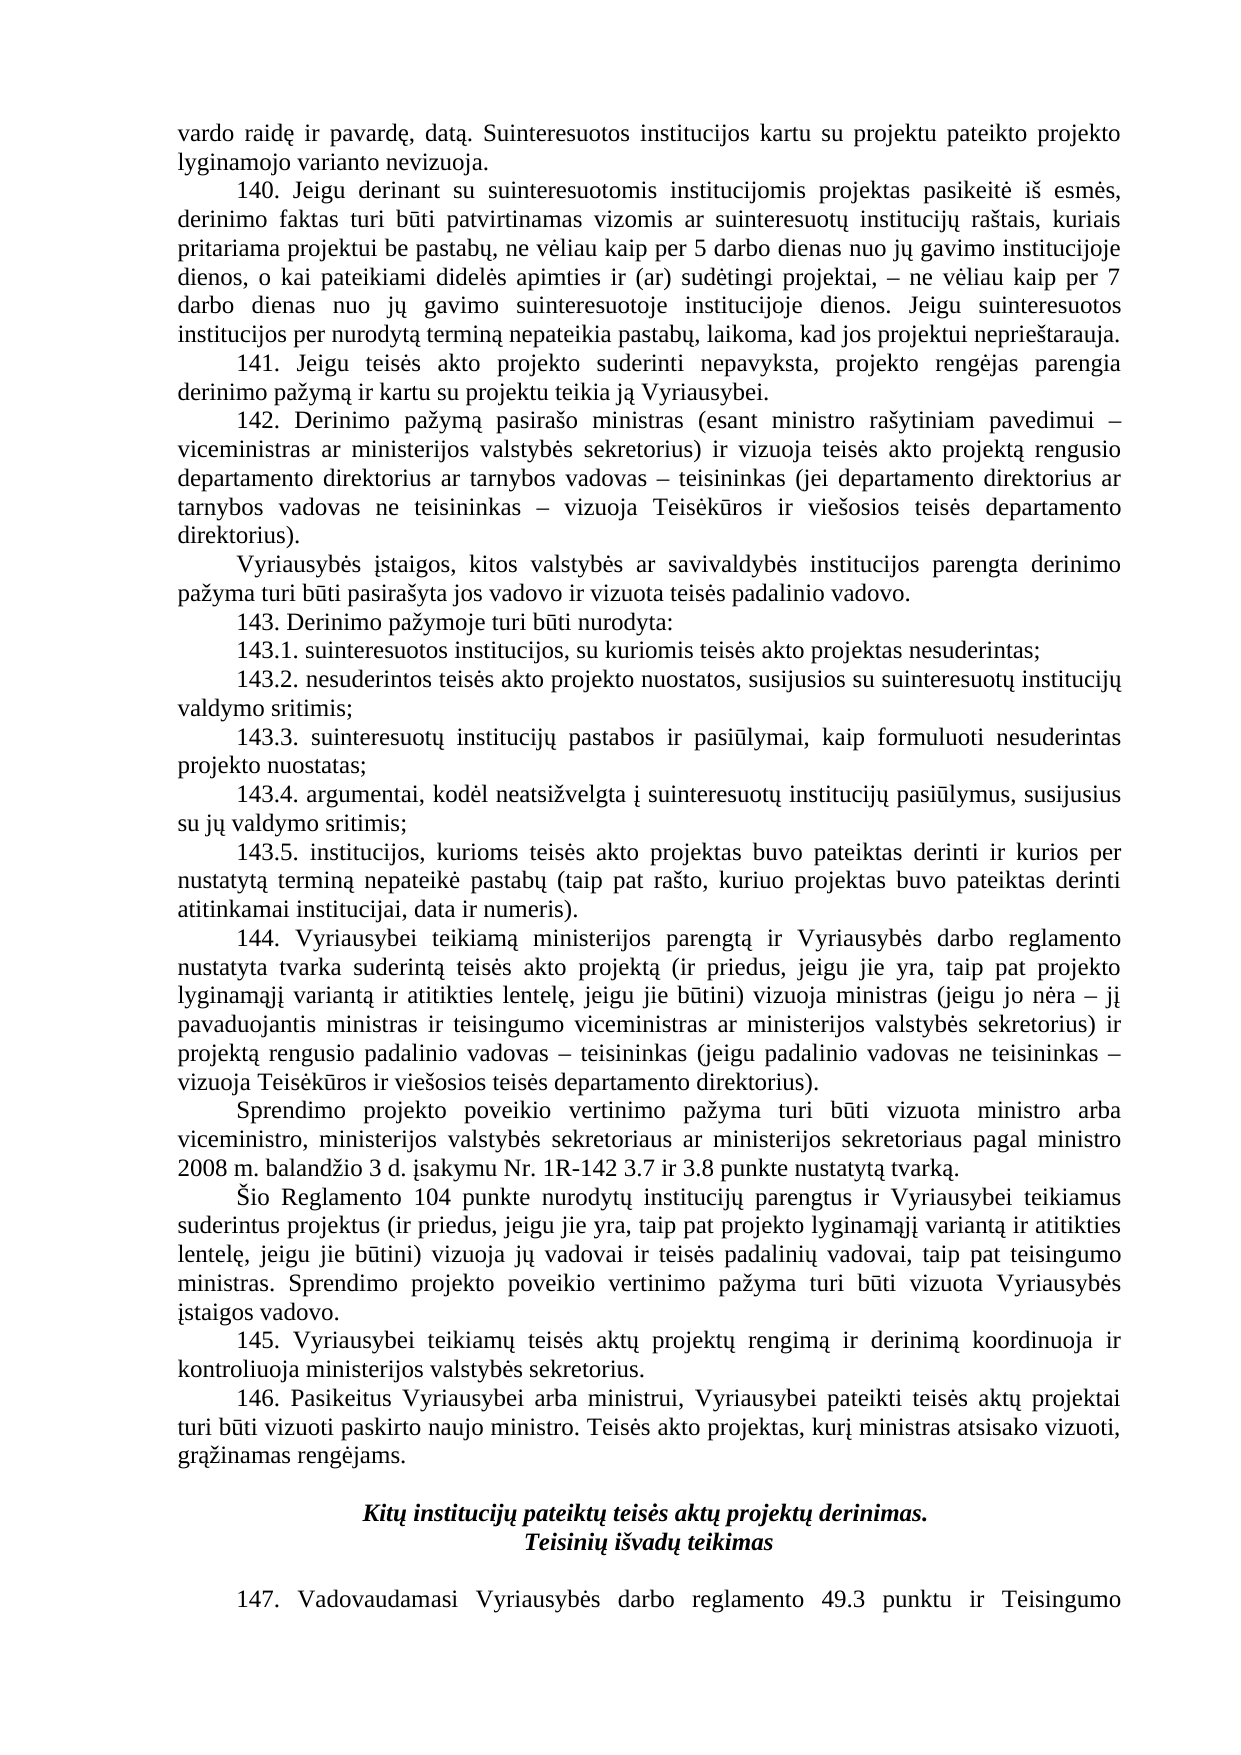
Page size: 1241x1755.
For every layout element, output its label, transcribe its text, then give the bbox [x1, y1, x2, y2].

text 140. Jeigu derinant su suinteresuotomis institucijomis projektas pasikeitė iš esmės, derinimo faktas turi būti patvirtinamas vizomis ar suinteresuotų institucijų raštais, kuriais pritariama projektui be pastabų, ne vėliau kaip per 5 darbo dienas nuo jų gavimo institucijoje dienos, o kai pateikiami didelės apimties ir (ar) sudėtingi projektai, – ne vėliau kaip per 7 darbo dienas nuo jų gavimo suinteresuotoje institucijoje dienos. Jeigu suinteresuotos institucijos per nurodytą terminą nepateikia pastabų, laikoma, kad jos projektui neprieštarauja. [177, 176, 1122, 348]
text 143.2. nesuderintos teisės akto projekto nuostatos, susijusios su suinteresuotų institucijų valdymo sritimis; [177, 664, 1122, 722]
text 147. Vadovaudamasi Vyriausybės darbo reglamento 49.3 punktu ir Teisingumo [177, 1584, 1122, 1613]
text 142. Derinimo pažymą pasirašo ministras (esant ministro rašytiniam pavedimui – viceministras ar ministerijos valstybės sekretorius) ir vizuoja teisės akto projektą rengusio departamento direktorius ar tarnybos vadovas – teisininkas (jei departamento direktorius ar tarnybos vadovas ne teisininkas – vizuoja Teisėkūros ir viešosios teisės departamento direktorius). [177, 406, 1122, 549]
text Vyriausybės įstaigos, kitos valstybės ar savivaldybės institucijos parengta derinimo pažyma turi būti pasirašyta jos vadovo ir vizuota teisės padalinio vadovo. [177, 549, 1122, 607]
text 146. Pasikeitus Vyriausybei arba ministrui, Vyriausybei pateikti teisės aktų projektai turi būti vizuoti paskirto naujo ministro. Teisės akto projektas, kurį ministras atsisako vizuoti, grąžinamas rengėjams. [177, 1383, 1122, 1469]
text Sprendimo projekto poveikio vertinimo pažyma turi būti vizuota ministro arba viceministro, ministerijos valstybės sekretoriaus ar ministerijos sekretoriaus pagal ministro 2008 m. balandžio 3 d. įsakymu Nr. 1R-142 3.7 ir 3.8 punkte nustatytą tvarką. [177, 1096, 1122, 1182]
text Šio Reglamento 104 punkte nurodytų institucijų parengtus ir Vyriausybei teikiamus suderintus projektus (ir priedus, jeigu jie yra, taip pat projekto lyginamąjį variantą ir atitikties lentelę, jeigu jie būtini) vizuoja jų vadovai ir teisės padalinių vadovai, taip pat teisingumo ministras. Sprendimo projekto poveikio vertinimo pažyma turi būti vizuota Vyriausybės įstaigos vadovo. [177, 1182, 1122, 1326]
text 144. Vyriausybei teikiamą ministerijos parengtą ir Vyriausybės darbo reglamento nustatyta tvarka suderintą teisės akto projektą (ir priedus, jeigu jie yra, taip pat projekto lyginamąjį variantą ir atitikties lentelę, jeigu jie būtini) vizuoja ministras (jeigu jo nėra – jį pavaduojantis ministras ir teisingumo viceministras ar ministerijos valstybės sekretorius) ir projektą rengusio padalinio vadovas – teisininkas (jeigu padalinio vadovas ne teisininkas – vizuoja Teisėkūros ir viešosios teisės departamento direktorius). [177, 923, 1122, 1096]
text 143. Derinimo pažymoje turi būti nurodyta: [177, 607, 1122, 636]
text 143.5. institucijos, kurioms teisės akto projektas buvo pateiktas derinti ir kurios per nustatytą terminą nepateikė pastabų (taip pat rašto, kuriuo projektas buvo pateiktas derinti atitinkamai institucijai, data ir numeris). [177, 837, 1122, 923]
text vardo raidę ir pavardę, datą. Suinteresuotos institucijos kartu su projektu pateikto projekto lyginamojo varianto nevizuoja. [177, 118, 1122, 176]
text 141. Jeigu teisės akto projekto suderinti nepavyksta, projekto rengėjas parengia derinimo pažymą ir kartu su projektu teikia ją Vyriausybei. [177, 348, 1122, 406]
text 143.3. suinteresuotų institucijų pastabos ir pasiūlymai, kaip formuluoti nesuderintas projekto nuostatas; [177, 722, 1122, 779]
text 143.4. argumentai, kodėl neatsižvelgta į suinteresuotų institucijų pasiūlymus, susijusius su jų valdymo sritimis; [177, 779, 1122, 837]
text 143.1. suinteresuotos institucijos, su kuriomis teisės akto projektas nesuderintas; [177, 636, 1122, 664]
text Kitų institucijų pateiktų teisės aktų projektų derinimas. Teisinių išvadų teikimas [177, 1498, 1122, 1556]
text 145. Vyriausybei teikiamų teisės aktų projektų rengimą ir derinimą koordinuoja ir kontroliuoja ministerijos valstybės sekretorius. [177, 1326, 1122, 1383]
